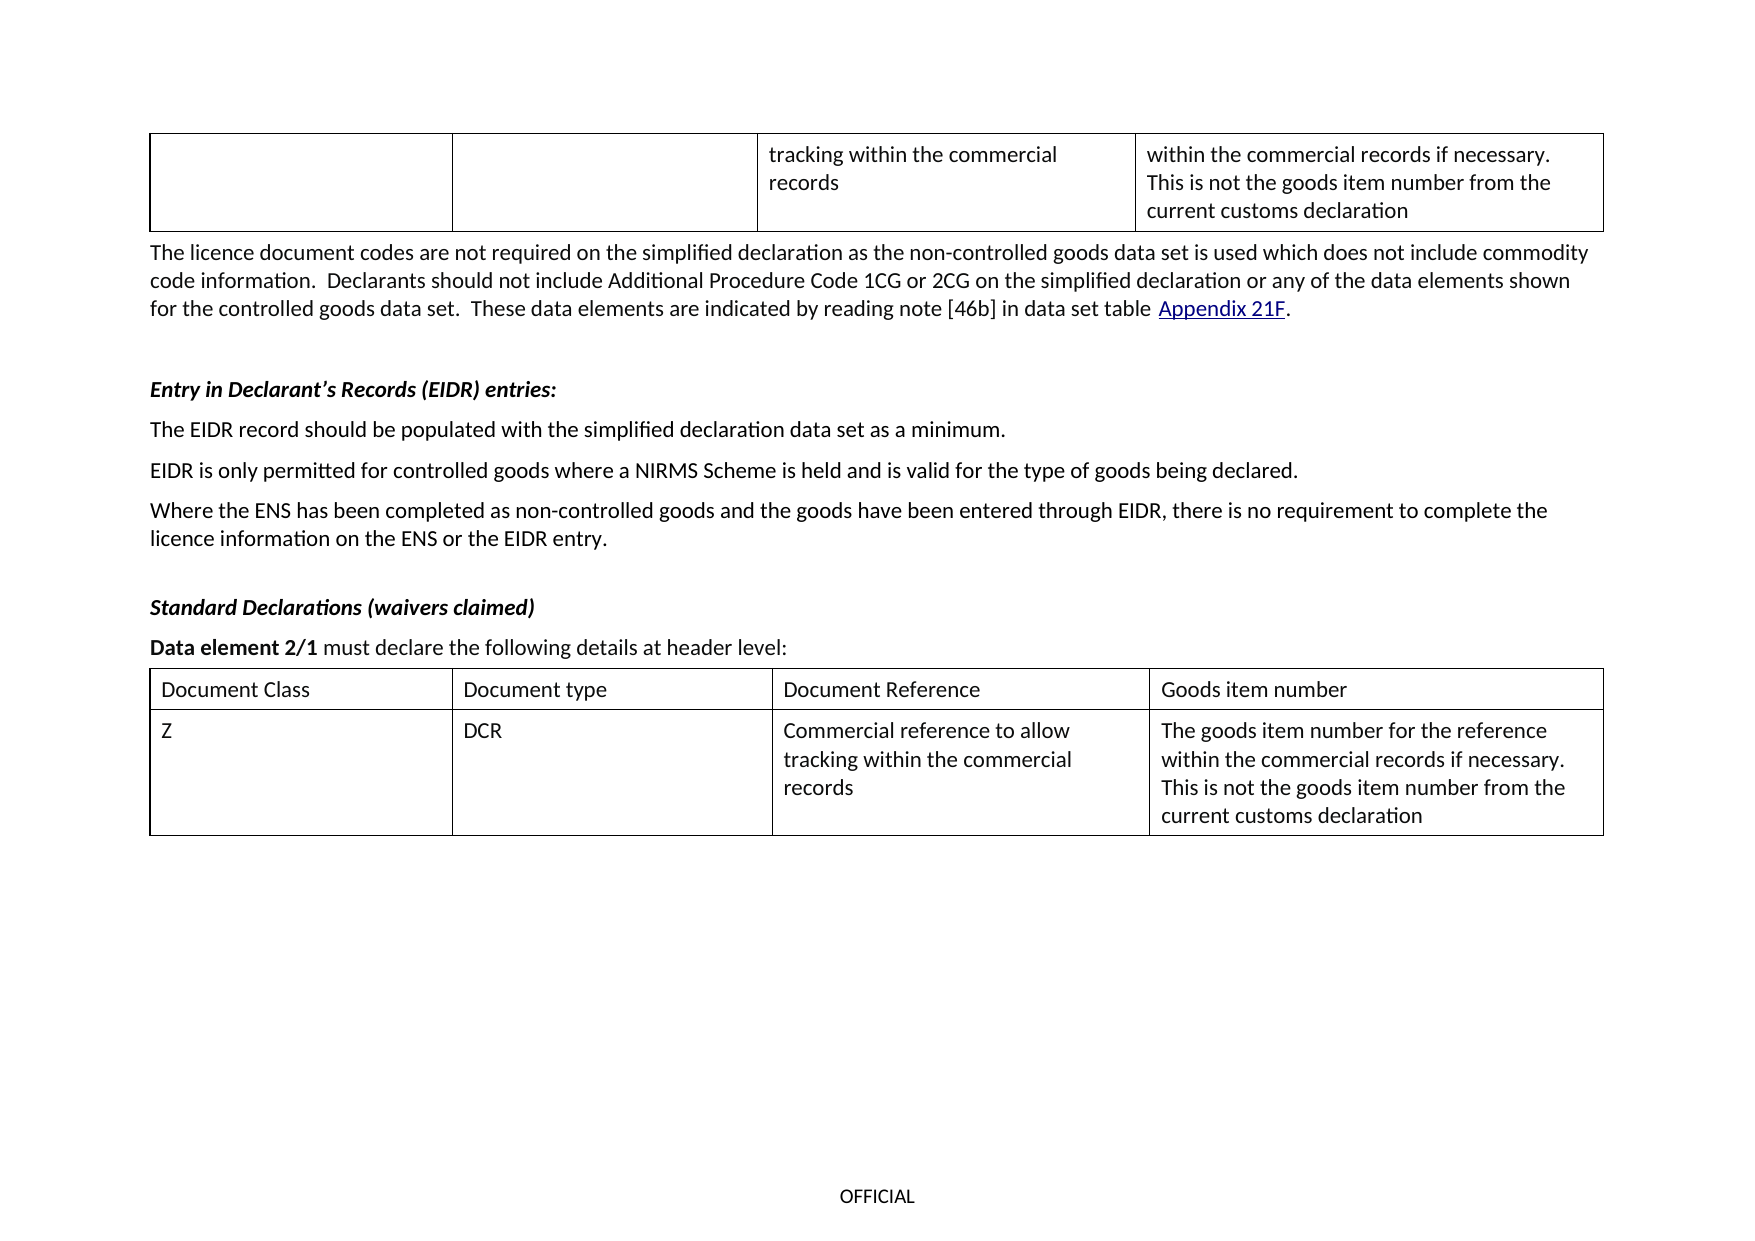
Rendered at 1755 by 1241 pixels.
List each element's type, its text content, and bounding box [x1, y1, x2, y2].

table_header Document Reference [773, 669, 1149, 709]
text Data element 2/1 must declare the following details at header level: [150, 633, 1604, 662]
table_cell within the commercial records if necessary. This is not the goods item number from the current customs declaration [1136, 134, 1603, 231]
subtitle Entry in Declarant’s Records (EIDR) entries: [150, 375, 1604, 403]
table_cell [453, 134, 757, 231]
text The licence document codes are not required on the simplified declaration as the non-controlled goods data set is used which does not include commodity code information. Declarants should not include Additional Procedure Code 1CG or 2CG on the simplified declaration or any of the data elements shown for the controlled goods data set. These data elements are indicated by reading note [46b] in data set table Appendix 21F. [150, 238, 1604, 322]
subtitle Standard Declarations (waivers claimed) [150, 593, 1604, 621]
table_cell Z [151, 710, 452, 835]
table_cell [151, 134, 452, 231]
table_cell tracking within the commercial records [758, 134, 1135, 231]
text Where the ENS has been completed as non-controlled goods and the goods have been entered through EIDR, there is no requirement to complete the licence information on the ENS or the EIDR entry. [150, 496, 1604, 552]
text The EIDR record should be populated with the simplified declaration data set as a minimum. [150, 415, 1604, 443]
table_header Document Class [151, 669, 452, 709]
text EIDR is only permitted for controlled goods where a NIRMS Scheme is held and is valid for the type of goods being declared. [150, 456, 1604, 484]
table_cell Commercial reference to allow tracking within the commercial records [773, 710, 1149, 835]
table_cell DCR [453, 710, 772, 835]
table_header Goods item number [1150, 669, 1603, 709]
table_header Document type [453, 669, 772, 709]
table_cell The goods item number for the reference within the commercial records if necessary. This is not the goods item number from the current customs declaration [1150, 710, 1603, 835]
